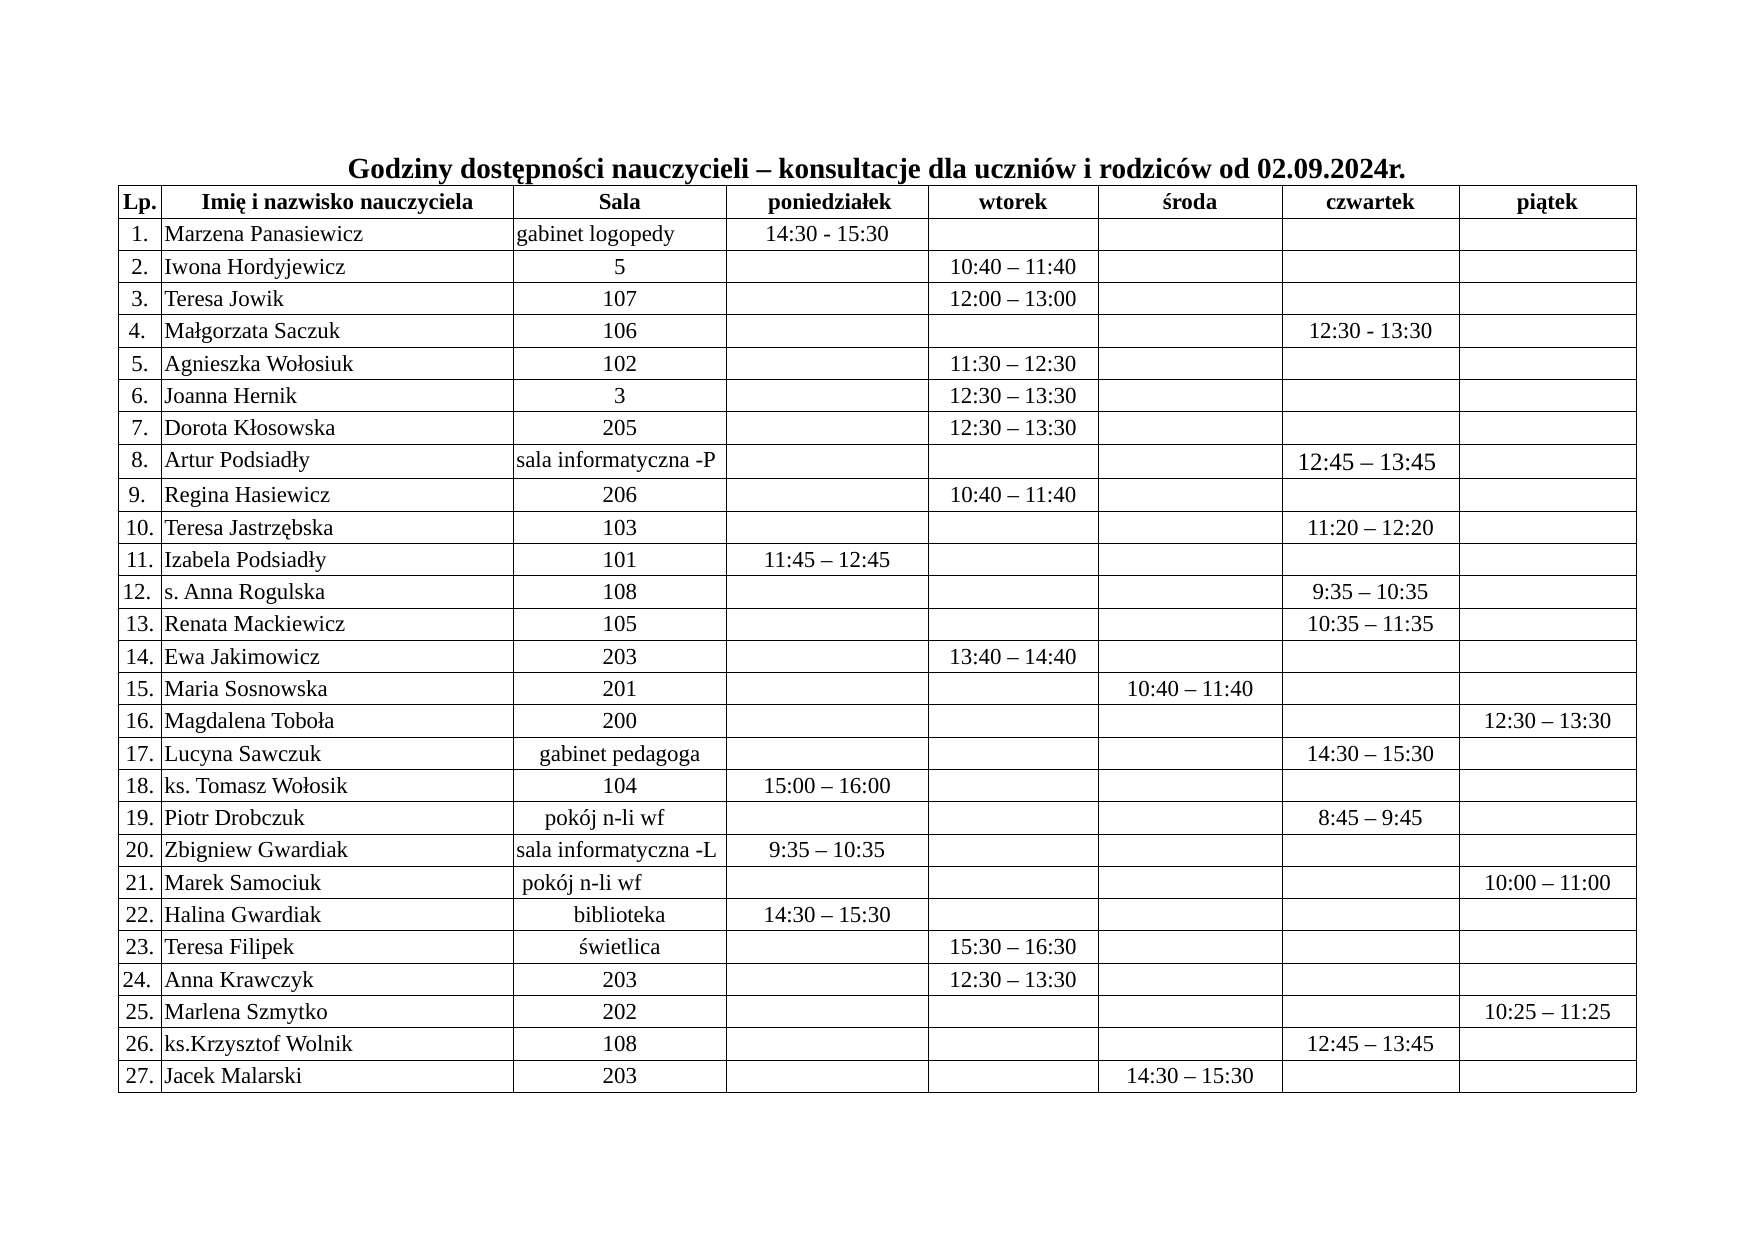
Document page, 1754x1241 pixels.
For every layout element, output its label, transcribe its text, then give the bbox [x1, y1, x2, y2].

table_cell [1099, 964, 1282, 995]
table_cell [727, 802, 928, 833]
table_cell [1099, 996, 1282, 1027]
table_cell [727, 641, 928, 672]
table_cell [727, 348, 928, 379]
table_cell 20. [119, 835, 161, 866]
table_header piątek [1460, 186, 1636, 217]
table_cell [929, 1061, 1098, 1092]
table_cell [1460, 283, 1636, 314]
table_cell [1099, 770, 1282, 801]
table_cell 17. [119, 738, 161, 769]
table_cell Regina Hasiewicz [162, 479, 513, 511]
table_cell Renata Mackiewicz [162, 609, 513, 640]
table_header Imię i nazwisko nauczyciela [162, 186, 513, 217]
table_cell [1460, 251, 1636, 282]
table_cell 10:40 – 11:40 [929, 479, 1098, 511]
table_cell Maria Sosnowska [162, 673, 513, 704]
table_cell [727, 576, 928, 607]
table_cell 10:25 – 11:25 [1460, 996, 1636, 1027]
table_cell [1283, 964, 1459, 995]
table_cell 13:40 – 14:40 [929, 641, 1098, 672]
table_cell 12:45 – 13:45 [1283, 445, 1459, 478]
table_cell [727, 964, 928, 995]
table_cell [1283, 931, 1459, 963]
table_cell 16. [119, 705, 161, 737]
table_header środa [1099, 186, 1282, 217]
table_cell [1460, 512, 1636, 543]
table_cell pokój n-li wf [514, 802, 726, 833]
table_cell 7. [119, 412, 161, 443]
table_cell [1460, 544, 1636, 575]
table_cell 108 [514, 1028, 726, 1059]
table_cell [1283, 283, 1459, 314]
table_cell 206 [514, 479, 726, 511]
table_cell [727, 512, 928, 543]
table_cell [727, 380, 928, 411]
table_cell [1460, 1061, 1636, 1092]
table_header Lp. [119, 186, 161, 217]
table_cell 108 [514, 576, 726, 607]
table_cell [1460, 609, 1636, 640]
table_header poniedziałek [727, 186, 928, 217]
table_cell [1283, 348, 1459, 379]
table_cell Anna Krawczyk [162, 964, 513, 995]
table_cell [727, 673, 928, 704]
table_cell 15:30 – 16:30 [929, 931, 1098, 963]
table_cell [929, 738, 1098, 769]
table_cell Małgorzata Saczuk [162, 315, 513, 347]
table_cell Ewa Jakimowicz [162, 641, 513, 672]
table_cell 8. [119, 445, 161, 478]
table_cell 15. [119, 673, 161, 704]
table_cell [929, 802, 1098, 833]
table_cell [1460, 576, 1636, 607]
table_cell 202 [514, 996, 726, 1027]
table_cell Izabela Podsiadły [162, 544, 513, 575]
table_cell [1099, 899, 1282, 930]
table_cell 11:45 – 12:45 [727, 544, 928, 575]
table_cell 5 [514, 251, 726, 282]
table_cell [1099, 219, 1282, 250]
table_cell [1283, 251, 1459, 282]
table_cell [1099, 283, 1282, 314]
table_cell [1283, 705, 1459, 737]
table_cell świetlica [514, 931, 726, 963]
table_cell 102 [514, 348, 726, 379]
table_cell [929, 609, 1098, 640]
table_cell [727, 479, 928, 511]
table_cell 12:00 – 13:00 [929, 283, 1098, 314]
table_cell [1099, 867, 1282, 898]
table_cell [929, 315, 1098, 347]
table_cell [1460, 738, 1636, 769]
table_cell [929, 705, 1098, 737]
text Godziny dostępności nauczycieli – konsultacje dla uczniów i rodziców od 02.09.2024r. [118, 152, 1636, 185]
table_cell 101 [514, 544, 726, 575]
table_cell [727, 445, 928, 478]
table_cell [1099, 641, 1282, 672]
table_cell 5. [119, 348, 161, 379]
table_cell [1099, 835, 1282, 866]
table_cell [1460, 412, 1636, 443]
table_cell [1099, 412, 1282, 443]
table_cell 10:35 – 11:35 [1283, 609, 1459, 640]
table_cell 2. [119, 251, 161, 282]
table_cell 25. [119, 996, 161, 1027]
table_cell [929, 867, 1098, 898]
table_header Sala [514, 186, 726, 217]
table_cell gabinet logopedy [514, 219, 726, 250]
table_cell 12:30 – 13:30 [1460, 705, 1636, 737]
table_cell [1099, 931, 1282, 963]
table_cell [1099, 802, 1282, 833]
table_cell sala informatyczna -P [514, 445, 726, 478]
table_cell [1460, 315, 1636, 347]
table_cell [1460, 835, 1636, 866]
table_cell [1460, 673, 1636, 704]
table_cell [929, 512, 1098, 543]
table_cell [929, 899, 1098, 930]
table_cell 203 [514, 964, 726, 995]
table_cell 205 [514, 412, 726, 443]
table_cell [1283, 544, 1459, 575]
table_cell 10:40 – 11:40 [1099, 673, 1282, 704]
table_cell [929, 445, 1098, 478]
table_cell 12:30 - 13:30 [1283, 315, 1459, 347]
table_cell 19. [119, 802, 161, 833]
table_cell [929, 770, 1098, 801]
table_cell Iwona Hordyjewicz [162, 251, 513, 282]
table_cell 9:35 – 10:35 [727, 835, 928, 866]
table_cell 24. [119, 964, 161, 995]
table_cell sala informatyczna -L [514, 835, 726, 866]
table_cell 203 [514, 1061, 726, 1092]
table_cell 105 [514, 609, 726, 640]
table_cell [1283, 673, 1459, 704]
table_cell [929, 835, 1098, 866]
table_cell Zbigniew Gwardiak [162, 835, 513, 866]
table_cell pokój n-li wf [514, 867, 726, 898]
table_cell gabinet pedagoga [514, 738, 726, 769]
table_header czwartek [1283, 186, 1459, 217]
table_cell 23. [119, 931, 161, 963]
table_cell [1460, 899, 1636, 930]
table_cell [1099, 251, 1282, 282]
table_cell 21. [119, 867, 161, 898]
table_cell 15:00 – 16:00 [727, 770, 928, 801]
table_cell Joanna Hernik [162, 380, 513, 411]
table_cell [1283, 899, 1459, 930]
table_cell 22. [119, 899, 161, 930]
table_cell 12:30 – 13:30 [929, 380, 1098, 411]
table_cell 10:40 – 11:40 [929, 251, 1098, 282]
table_cell [1099, 348, 1282, 379]
table_cell 203 [514, 641, 726, 672]
table_cell [727, 738, 928, 769]
table_cell [727, 996, 928, 1027]
table_cell 13. [119, 609, 161, 640]
table_cell 9. [119, 479, 161, 511]
table_cell biblioteka [514, 899, 726, 930]
table_cell [1099, 380, 1282, 411]
table_cell 14:30 – 15:30 [1283, 738, 1459, 769]
table_cell 200 [514, 705, 726, 737]
table_cell [1460, 641, 1636, 672]
table_cell [1460, 1028, 1636, 1059]
table_cell 11:30 – 12:30 [929, 348, 1098, 379]
table_cell 12. [119, 576, 161, 607]
table_cell [1283, 479, 1459, 511]
table_cell [1283, 219, 1459, 250]
table_cell [1099, 315, 1282, 347]
table_cell 107 [514, 283, 726, 314]
table_cell [727, 412, 928, 443]
table_cell 103 [514, 512, 726, 543]
table_cell [929, 219, 1098, 250]
table_cell ks. Tomasz Wołosik [162, 770, 513, 801]
table_cell 3 [514, 380, 726, 411]
table_cell 14:30 – 15:30 [727, 899, 928, 930]
table_cell [1460, 380, 1636, 411]
table_cell 4. [119, 315, 161, 347]
table_cell [1099, 544, 1282, 575]
table_cell 12:30 – 13:30 [929, 412, 1098, 443]
table_cell 3. [119, 283, 161, 314]
table_cell 10:00 – 11:00 [1460, 867, 1636, 898]
table_cell 12:30 – 13:30 [929, 964, 1098, 995]
table_cell Jacek Malarski [162, 1061, 513, 1092]
table_cell [1099, 1028, 1282, 1059]
table_cell [1460, 445, 1636, 478]
table_cell 1. [119, 219, 161, 250]
table_cell [1460, 964, 1636, 995]
table_cell [929, 576, 1098, 607]
table_cell [1460, 931, 1636, 963]
table_cell [1283, 1061, 1459, 1092]
table_cell Teresa Filipek [162, 931, 513, 963]
table_cell [929, 544, 1098, 575]
table_cell Marlena Szmytko [162, 996, 513, 1027]
table_cell ks.Krzysztof Wolnik [162, 1028, 513, 1059]
table_cell [1099, 512, 1282, 543]
table_cell [1460, 219, 1636, 250]
table_cell 10. [119, 512, 161, 543]
table_cell 26. [119, 1028, 161, 1059]
table_cell [1099, 738, 1282, 769]
table_cell [1283, 835, 1459, 866]
table_cell [727, 609, 928, 640]
table_cell [1099, 479, 1282, 511]
table_cell Marzena Panasiewicz [162, 219, 513, 250]
table_cell [1283, 641, 1459, 672]
table_cell [1283, 867, 1459, 898]
table_cell Marek Samociuk [162, 867, 513, 898]
table_cell [727, 705, 928, 737]
table_cell [1460, 770, 1636, 801]
table_cell Magdalena Toboła [162, 705, 513, 737]
table_cell 104 [514, 770, 726, 801]
table_cell [1460, 348, 1636, 379]
table_cell 6. [119, 380, 161, 411]
table_cell [1099, 445, 1282, 478]
table_cell 14. [119, 641, 161, 672]
table_cell [1099, 609, 1282, 640]
table_cell [727, 283, 928, 314]
table_cell Agnieszka Wołosiuk [162, 348, 513, 379]
table_cell 11:20 – 12:20 [1283, 512, 1459, 543]
table_cell [1099, 576, 1282, 607]
table_cell 18. [119, 770, 161, 801]
table_cell [727, 251, 928, 282]
table_cell 12:45 – 13:45 [1283, 1028, 1459, 1059]
table_cell Teresa Jastrzębska [162, 512, 513, 543]
table_cell Artur Podsiadły [162, 445, 513, 478]
table_cell 9:35 – 10:35 [1283, 576, 1459, 607]
table_cell [1283, 996, 1459, 1027]
table_cell [1460, 802, 1636, 833]
table_cell [929, 996, 1098, 1027]
table_cell 8:45 – 9:45 [1283, 802, 1459, 833]
table_cell [1283, 380, 1459, 411]
table_cell Piotr Drobczuk [162, 802, 513, 833]
table_cell Lucyna Sawczuk [162, 738, 513, 769]
table_cell [727, 1028, 928, 1059]
table_cell [1283, 770, 1459, 801]
table_cell Teresa Jowik [162, 283, 513, 314]
table_cell 14:30 – 15:30 [1099, 1061, 1282, 1092]
table_cell [929, 1028, 1098, 1059]
table_cell Halina Gwardiak [162, 899, 513, 930]
table_cell 11. [119, 544, 161, 575]
table_cell [727, 867, 928, 898]
table_cell [727, 315, 928, 347]
table_cell [727, 931, 928, 963]
table_cell 14:30 - 15:30 [727, 219, 928, 250]
table_cell 27. [119, 1061, 161, 1092]
table_cell [1460, 479, 1636, 511]
table_cell Dorota Kłosowska [162, 412, 513, 443]
table_cell [929, 673, 1098, 704]
table_cell [1283, 412, 1459, 443]
table_cell 106 [514, 315, 726, 347]
table_cell [727, 1061, 928, 1092]
table_header wtorek [929, 186, 1098, 217]
table_cell s. Anna Rogulska [162, 576, 513, 607]
table_cell [1099, 705, 1282, 737]
table_cell 201 [514, 673, 726, 704]
